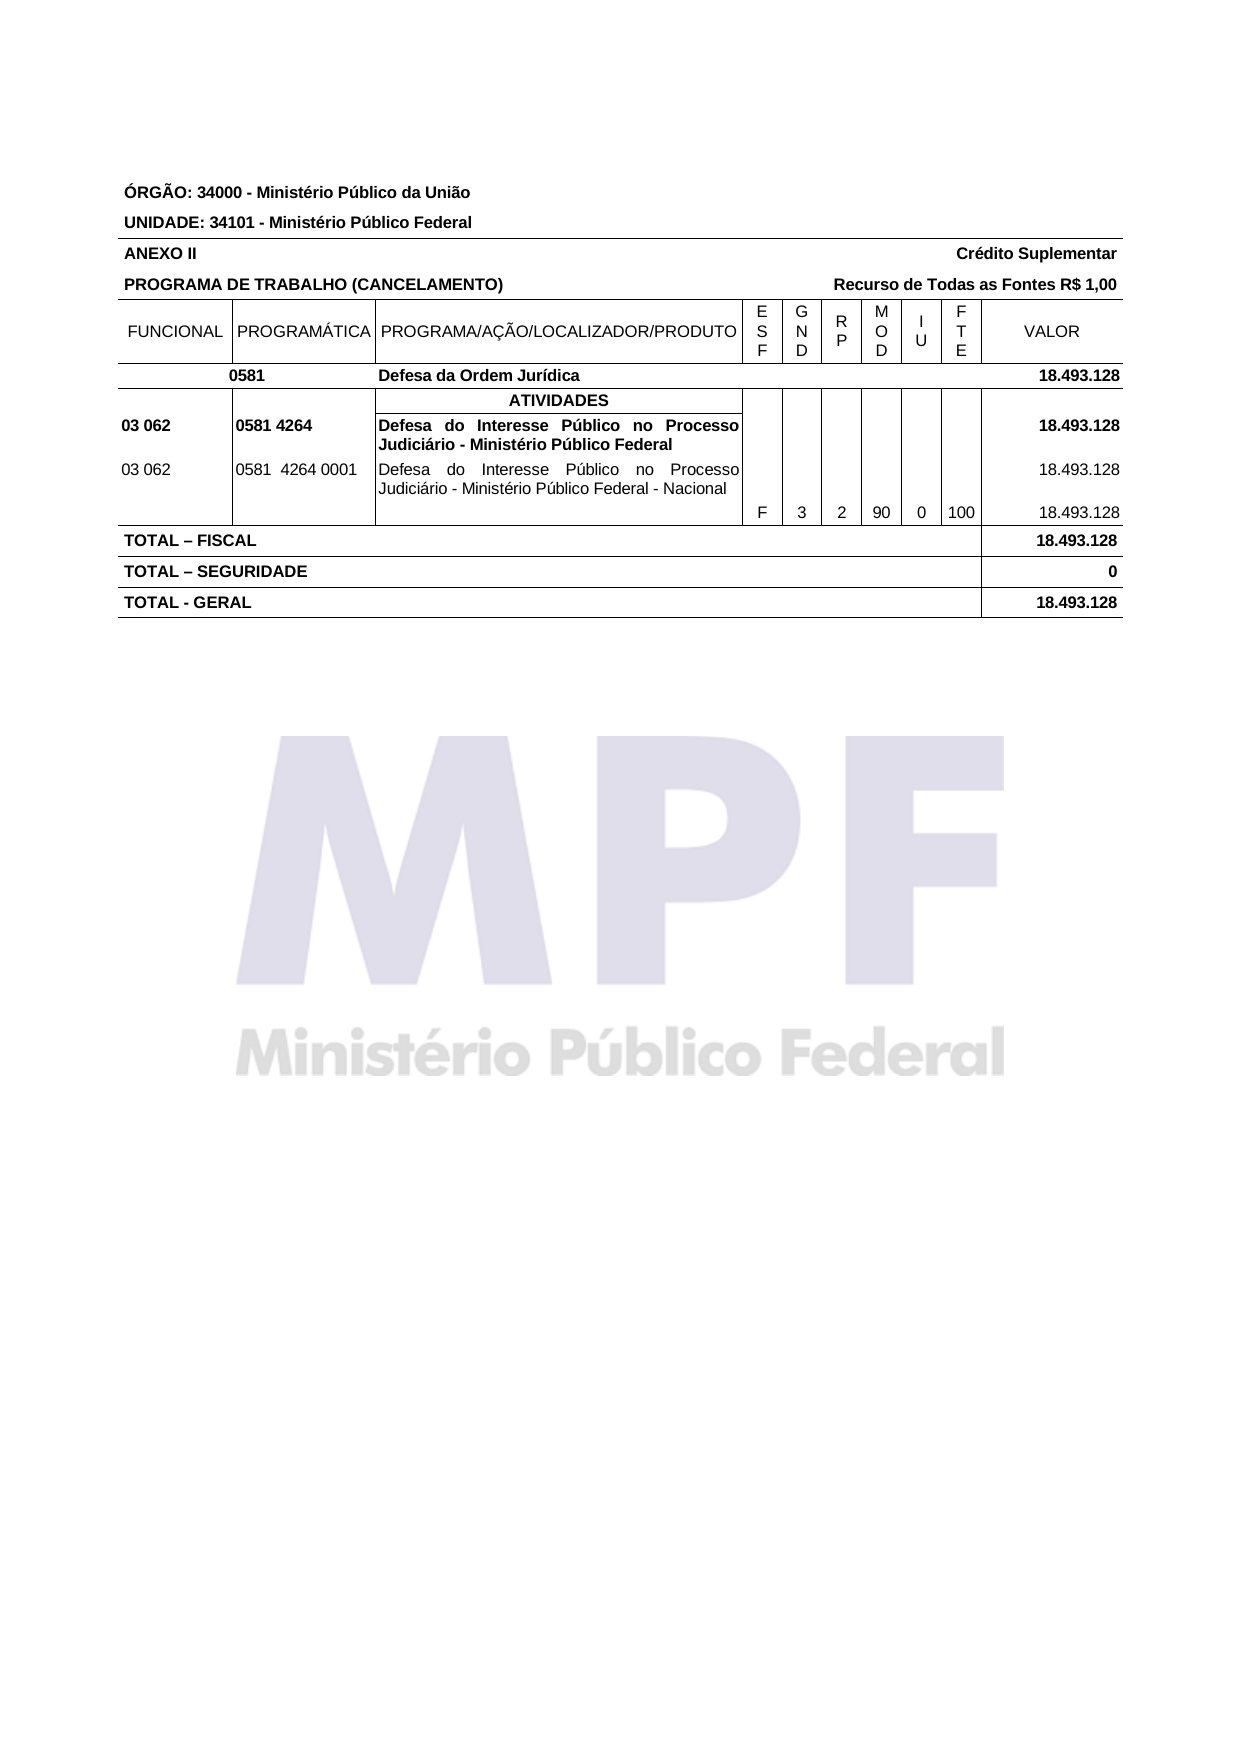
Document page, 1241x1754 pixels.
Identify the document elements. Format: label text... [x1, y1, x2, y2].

table_cell Defesa do Interesse Público no Processo Judiciário - Ministério Público Federal - Nacional [376, 457, 742, 501]
table_cell [942, 389, 981, 412]
table_cell [862, 413, 901, 457]
table_cell R P [822, 300, 861, 362]
table_cell VALOR [982, 300, 1123, 362]
table_cell [981, 618, 1123, 667]
table_cell ANEXO II [118, 239, 742, 269]
table_cell Defesa da Ordem Jurídica [375, 364, 981, 387]
table_cell 90 [862, 501, 901, 525]
table_cell 18.493.128 [982, 526, 1123, 556]
table_cell I U [902, 300, 941, 362]
table_cell [743, 457, 782, 501]
table_cell Atividades [376, 389, 742, 412]
table_cell [902, 413, 941, 457]
table_cell 3 [783, 501, 821, 525]
table_cell 2 [822, 501, 861, 525]
table_cell 0581 4264 [233, 413, 375, 457]
table_cell M O D [862, 300, 901, 362]
table_cell 0581 4264 0001 [233, 457, 375, 501]
table_cell PROGRAMA/AÇÃO/LOCALIZADOR/PRODUTO [376, 300, 742, 362]
table_cell [862, 457, 901, 501]
table_cell 18.493.128 [981, 364, 1123, 387]
table_cell Recurso de Todas as Fontes R$ 1,00 [742, 269, 1123, 299]
table_cell E S F [743, 300, 782, 362]
table_cell TOTAL – FISCAL [118, 526, 981, 556]
table_cell 03 062 [118, 457, 232, 501]
table_cell [783, 457, 821, 501]
table_cell [743, 389, 782, 412]
table_cell 18.493.128 [982, 501, 1123, 525]
table_cell 18.493.128 [982, 413, 1123, 457]
table_cell [118, 618, 981, 667]
table_cell 0 [902, 501, 941, 525]
picture [236, 736, 1004, 1076]
table_cell [118, 501, 232, 525]
table_cell Crédito Suplementar [742, 239, 1123, 269]
table_cell PROGRAMÁTICA [233, 300, 375, 362]
table_cell 0 [982, 557, 1123, 587]
table_cell PROGRAMA DE TRABALHO (CANCELAMENTO) [118, 269, 742, 299]
table_cell [783, 413, 821, 457]
table_cell [822, 413, 861, 457]
table_cell [862, 389, 901, 412]
table_cell TOTAL – SEGURIDADE [118, 557, 981, 587]
table_cell G N D [783, 300, 821, 362]
table_cell 18.493.128 [982, 588, 1123, 617]
table_cell 0581 [118, 364, 375, 387]
table_cell [743, 413, 782, 457]
table_cell F [743, 501, 782, 525]
table_cell 100 [942, 501, 981, 525]
table_cell [902, 389, 941, 412]
table_cell 18.493.128 [982, 457, 1123, 501]
table_cell [822, 389, 861, 412]
table_cell 03 062 [118, 413, 232, 457]
table_cell ÓRGÃO: 34000 - Ministério Público da União [118, 177, 1123, 208]
table_cell [982, 389, 1123, 412]
table_cell F T E [942, 300, 981, 362]
table_cell [233, 501, 375, 525]
table_cell [376, 501, 742, 525]
table_cell [233, 389, 375, 412]
table_cell [942, 413, 981, 457]
table_cell [822, 457, 861, 501]
table_cell Defesa do Interesse Público no Processo Judiciário - Ministério Público Federal [376, 414, 742, 457]
table_cell TOTAL - GERAL [118, 588, 981, 617]
table_cell [942, 457, 981, 501]
table_cell FUNCIONAL [118, 300, 232, 362]
table_cell [118, 389, 232, 412]
table_cell [783, 389, 821, 412]
table_cell UNIDADE: 34101 - Ministério Público Federal [118, 208, 742, 238]
table_cell [742, 208, 1123, 238]
table_cell [902, 457, 941, 501]
